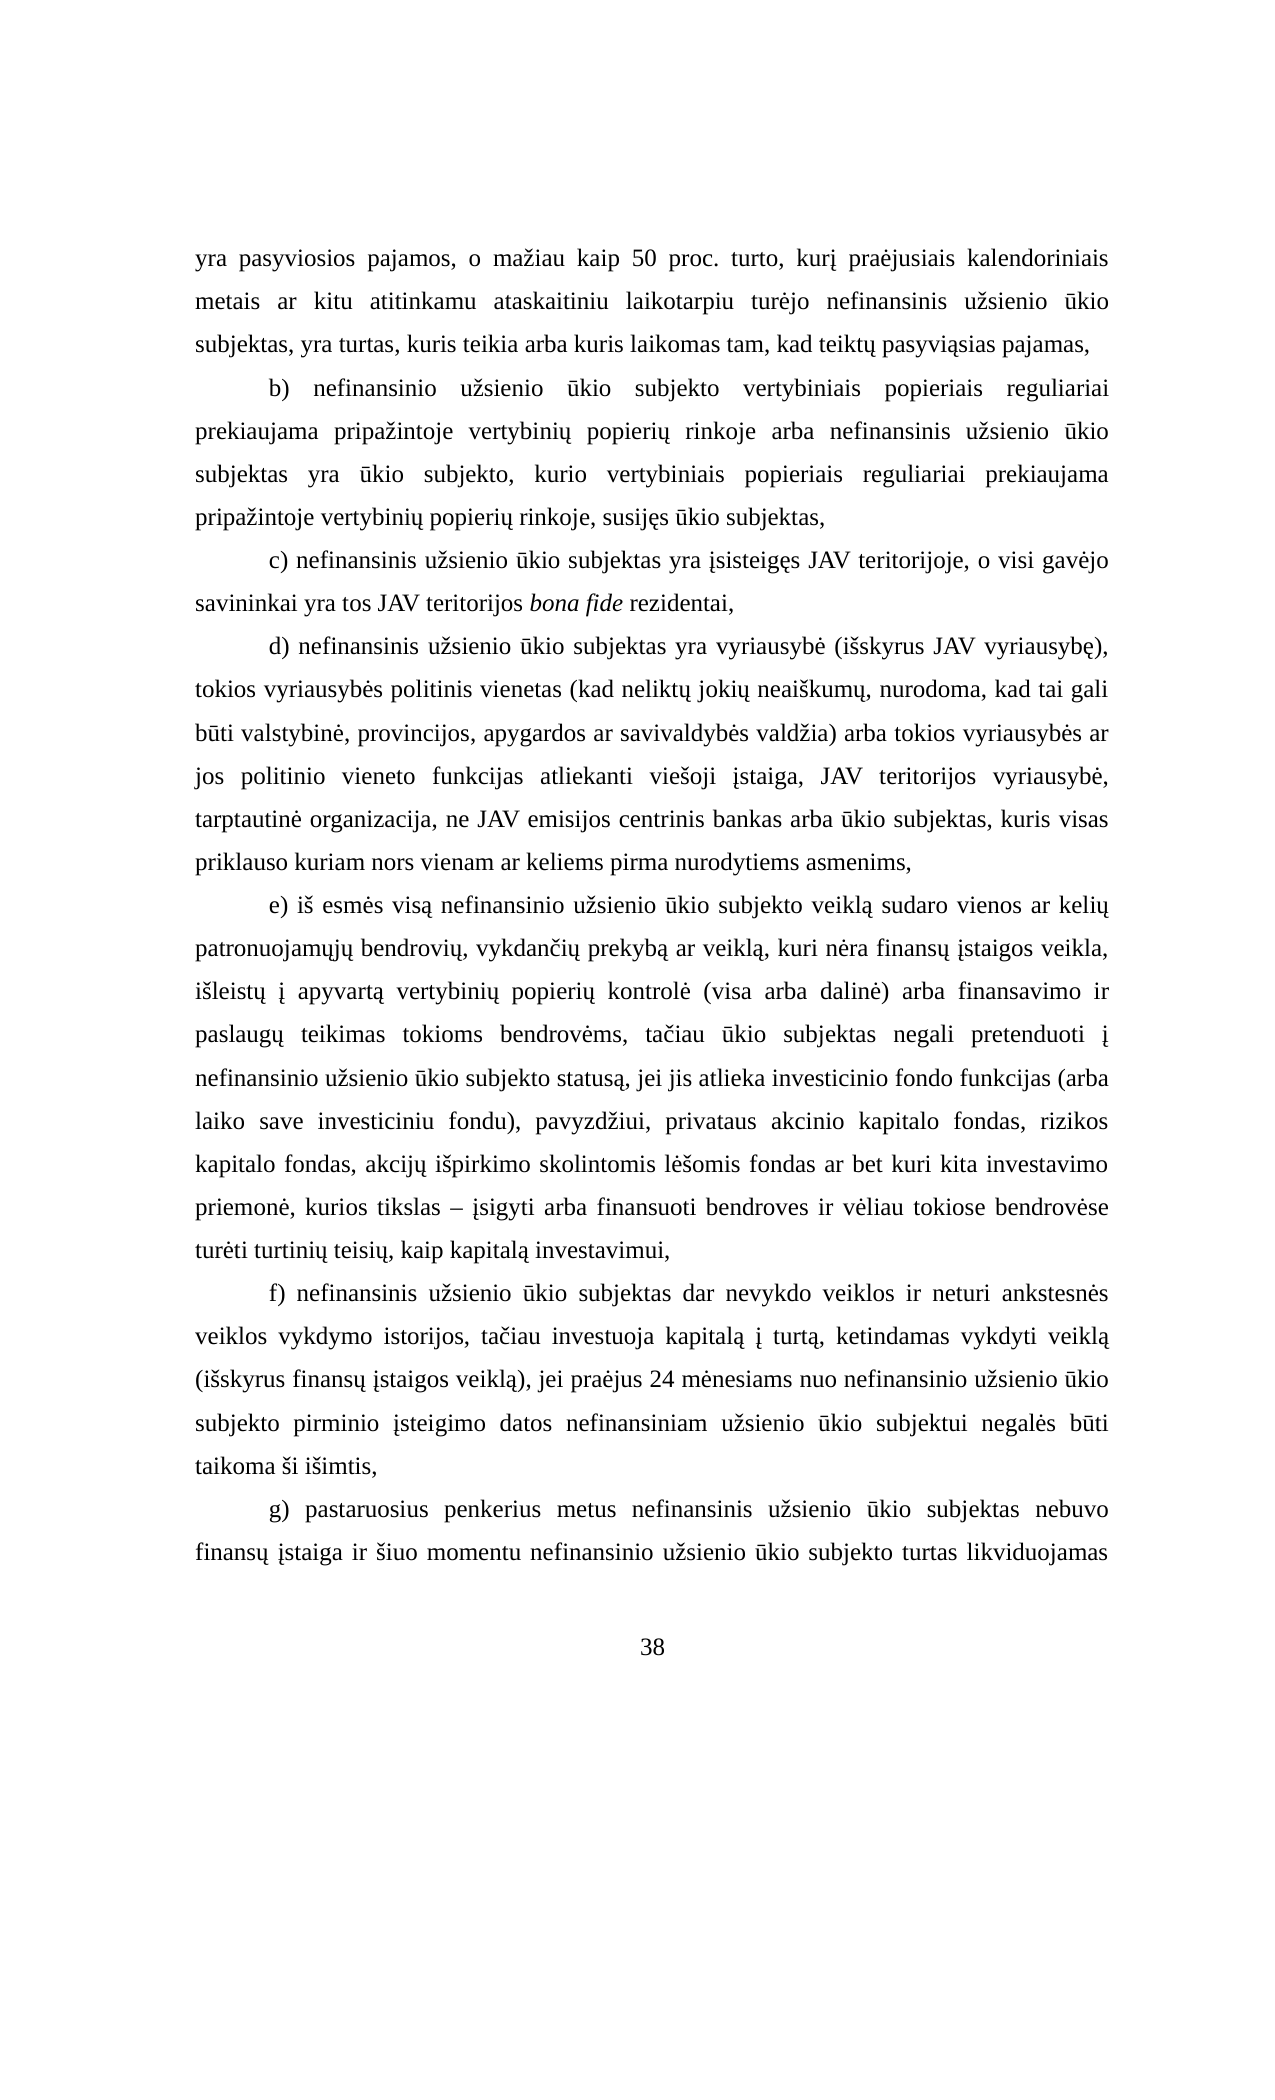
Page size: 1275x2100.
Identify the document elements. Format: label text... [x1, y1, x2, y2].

text d) nefinansinis užsienio ūkio subjektas yra vyriausybė (išskyrus JAV vyriausybę), tokios vyriausybės politinis vienetas (kad neliktų jokių neaiškumų, nurodoma, kad tai gali būti valstybinė, provincijos, apygardos ar savivaldybės valdžia) arba tokios vyriausybės ar jos politinio vieneto funkcijas atliekanti viešoji įstaiga, JAV teritorijos vyriausybė, tarptautinė organizacija, ne JAV emisijos centrinis bankas arba ūkio subjektas, kuris visas priklauso kuriam nors vienam ar keliems pirma nurodytiems asmenims, [195, 631, 1109, 876]
text g) pastaruosius penkerius metus nefinansinis užsienio ūkio subjektas nebuvo finansų įstaiga ir šiuo momentu nefinansinio užsienio ūkio subjekto turtas likviduojamas [195, 1494, 1109, 1566]
text yra pasyviosios pajamos, o mažiau kaip 50 proc. turto, kurį praėjusiais kalendoriniais metais ar kitu atitinkamu ataskaitiniu laikotarpiu turėjo nefinansinis užsienio ūkio subjektas, yra turtas, kuris teikia arba kuris laikomas tam, kad teiktų pasyviąsias pajamas, [195, 243, 1109, 358]
text c) nefinansinis užsienio ūkio subjektas yra įsisteigęs JAV teritorijoje, o visi gavėjo savininkai yra tos JAV teritorijos bona fide rezidentai, [195, 545, 1109, 617]
text f) nefinansinis užsienio ūkio subjektas dar nevykdo veiklos ir neturi ankstesnės veiklos vykdymo istorijos, tačiau investuoja kapitalą į turtą, ketindamas vykdyti veiklą (išskyrus finansų įstaigos veiklą), jei praėjus 24 mėnesiams nuo nefinansinio užsienio ūkio subjekto pirminio įsteigimo datos nefinansiniam užsienio ūkio subjektui negalės būti taikoma ši išimtis, [195, 1278, 1109, 1479]
text b) nefinansinio užsienio ūkio subjekto vertybiniais popieriais reguliariai prekiaujama pripažintoje vertybinių popierių rinkoje arba nefinansinis užsienio ūkio subjektas yra ūkio subjekto, kurio vertybiniais popieriais reguliariai prekiaujama pripažintoje vertybinių popierių rinkoje, susijęs ūkio subjektas, [195, 373, 1109, 531]
text e) iš esmės visą nefinansinio užsienio ūkio subjekto veiklą sudaro vienos ar kelių patronuojamųjų bendrovių, vykdančių prekybą ar veiklą, kuri nėra finansų įstaigos veikla, išleistų į apyvartą vertybinių popierių kontrolė (visa arba dalinė) arba finansavimo ir paslaugų teikimas tokioms bendrovėms, tačiau ūkio subjektas negali pretenduoti į nefinansinio užsienio ūkio subjekto statusą, jei jis atlieka investicinio fondo funkcijas (arba laiko save investiciniu fondu), pavyzdžiui, privataus akcinio kapitalo fondas, rizikos kapitalo fondas, akcijų išpirkimo skolintomis lėšomis fondas ar bet kuri kita investavimo priemonė, kurios tikslas – įsigyti arba finansuoti bendroves ir vėliau tokiose bendrovėse turėti turtinių teisių, kaip kapitalą investavimui, [195, 890, 1109, 1264]
